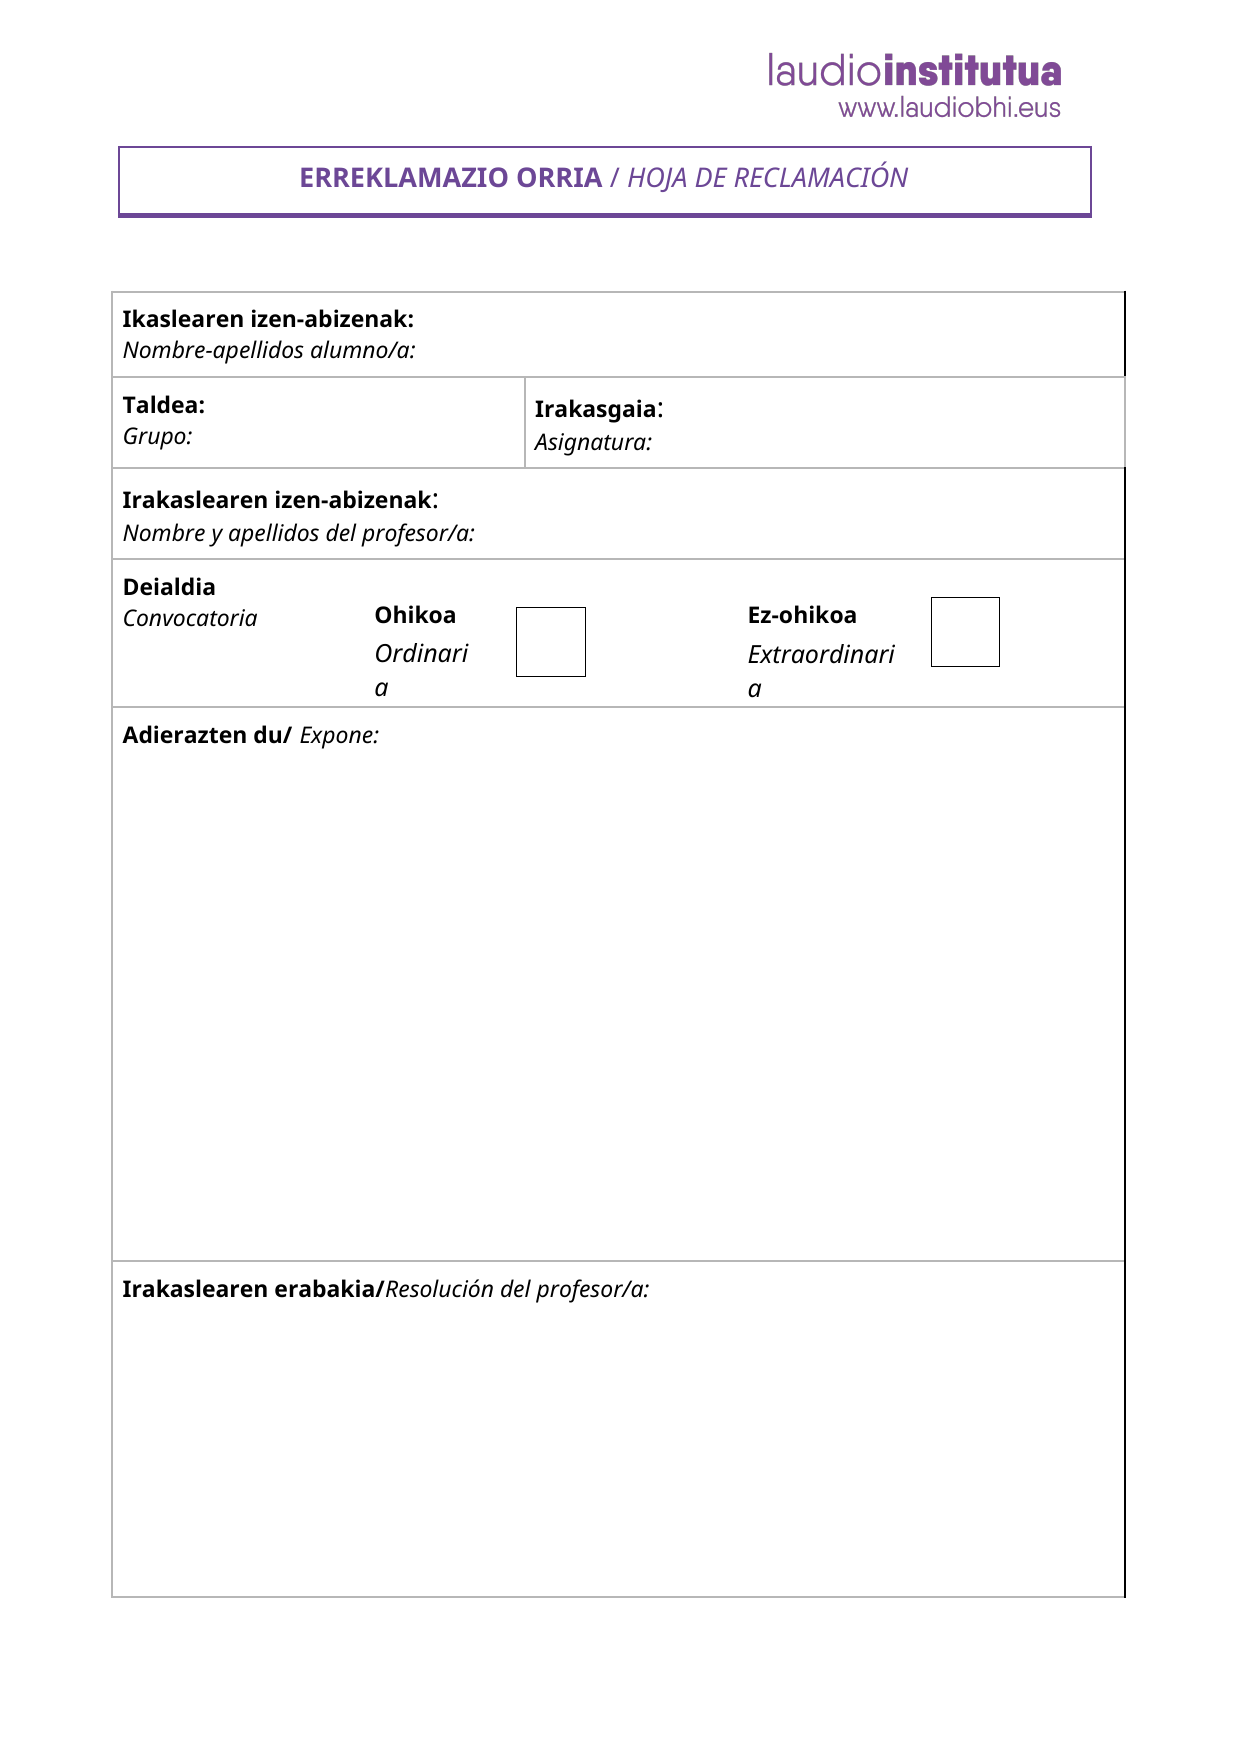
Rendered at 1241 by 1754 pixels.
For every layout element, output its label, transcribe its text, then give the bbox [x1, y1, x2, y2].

table_cell Taldea: Grupo: [113, 378, 524, 467]
table_cell Irakaslearen izen-abizenak: Nombre y apellidos del profesor/a: [113, 469, 1124, 558]
table_cell Irakaslearen erabakia/Resolución del profesor/a: [113, 1262, 1124, 1596]
table_cell Irakasgaia: Asignatura: [526, 378, 1124, 467]
table_cell Adierazten du/ Expone: [113, 708, 1124, 1260]
table_cell Deialdia Convocatoria [113, 560, 1124, 706]
table_header Ikaslearen izen-abizenak: Nombre-apellidos alumno/a: [113, 293, 1124, 376]
picture [749, 42, 1081, 128]
